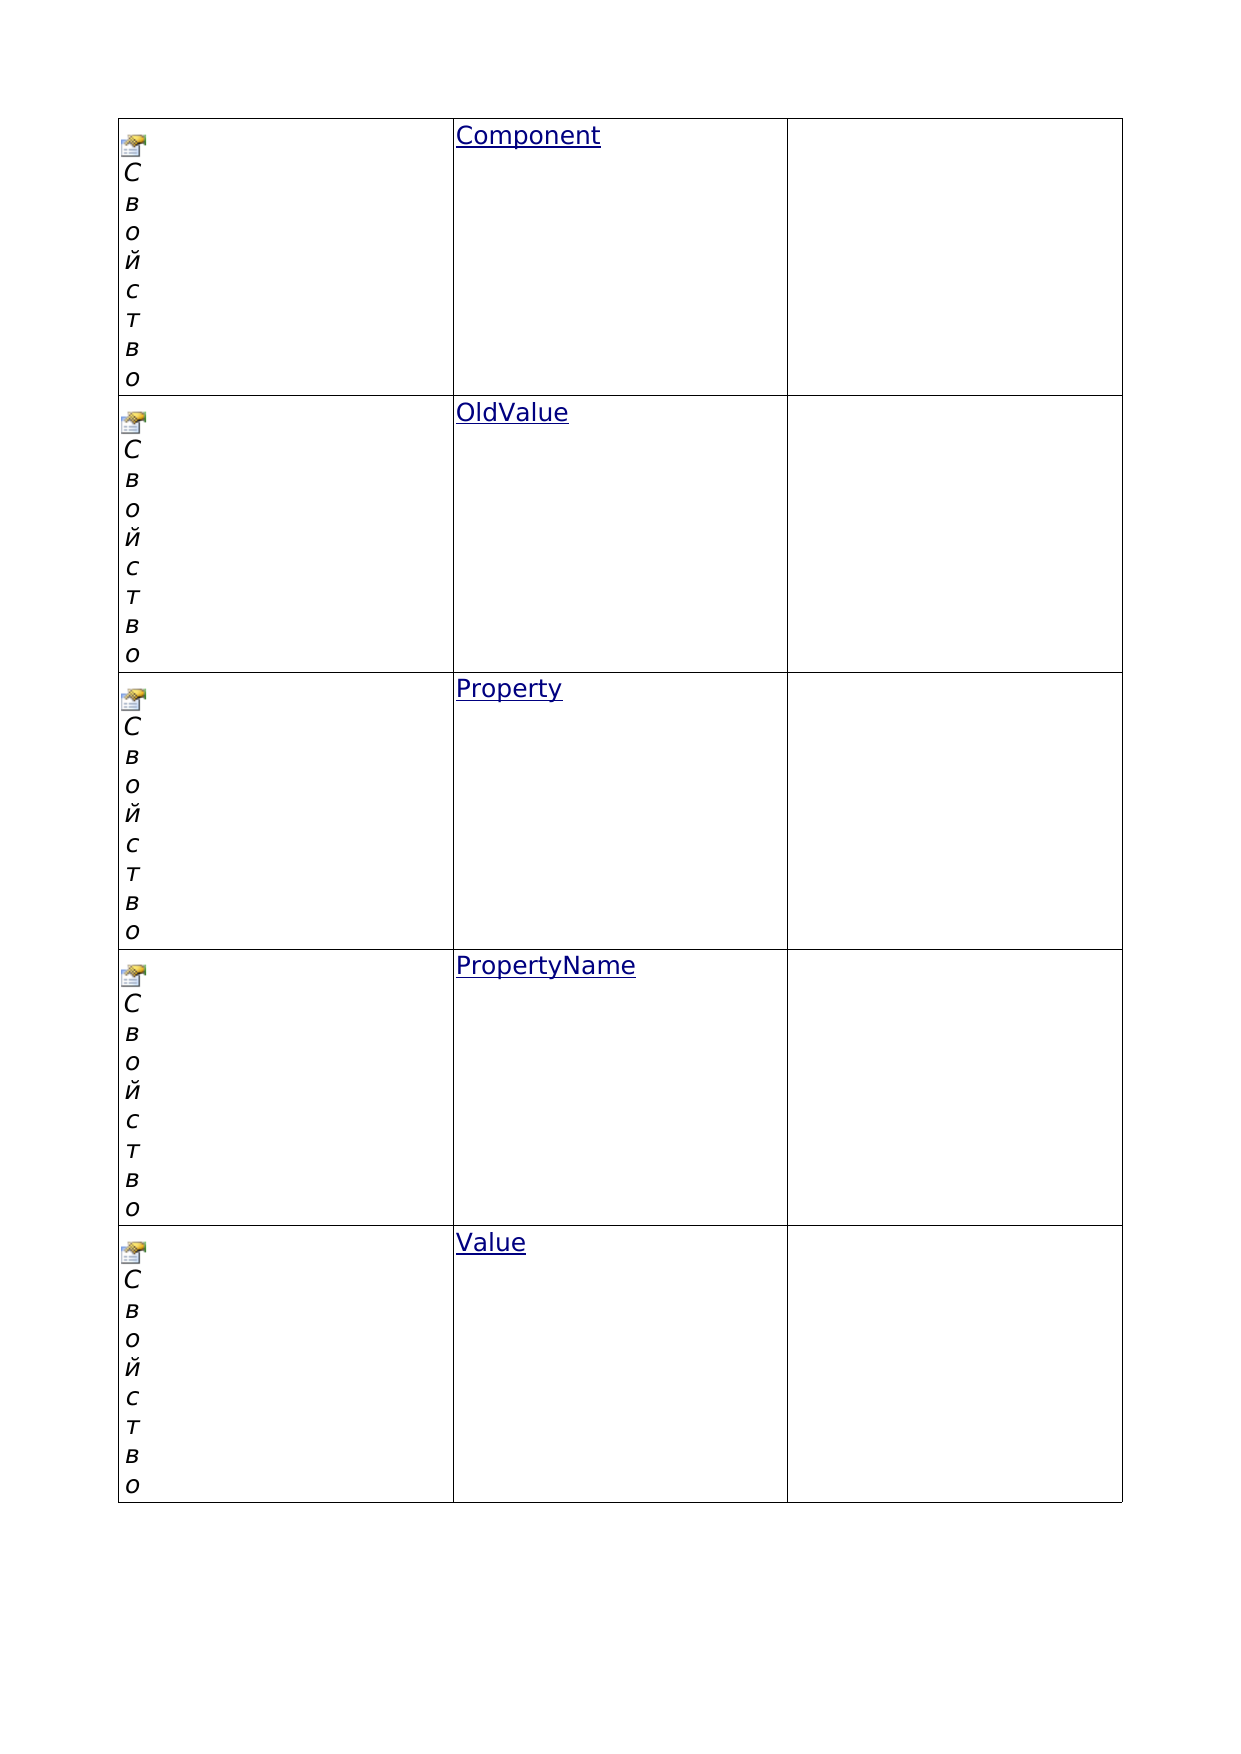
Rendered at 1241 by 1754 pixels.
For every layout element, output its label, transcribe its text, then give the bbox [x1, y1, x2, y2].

table_cell PropertyName [454, 950, 787, 1225]
table_cell [788, 1226, 1122, 1502]
table_cell [788, 119, 1122, 395]
picture [121, 410, 147, 436]
table_cell [788, 950, 1122, 1225]
table_cell [119, 396, 453, 672]
table_cell Component [454, 119, 787, 395]
table_cell [788, 396, 1122, 672]
picture [121, 687, 147, 713]
table_cell [119, 673, 453, 948]
table_cell Value [454, 1226, 787, 1502]
table_cell OldValue [454, 396, 787, 672]
table_cell [119, 950, 453, 1225]
table_cell [119, 1226, 453, 1502]
table_cell [788, 673, 1122, 948]
table_cell [119, 119, 453, 395]
picture [121, 963, 147, 989]
table_cell Property [454, 673, 787, 948]
picture [121, 1240, 147, 1266]
picture [121, 133, 147, 159]
